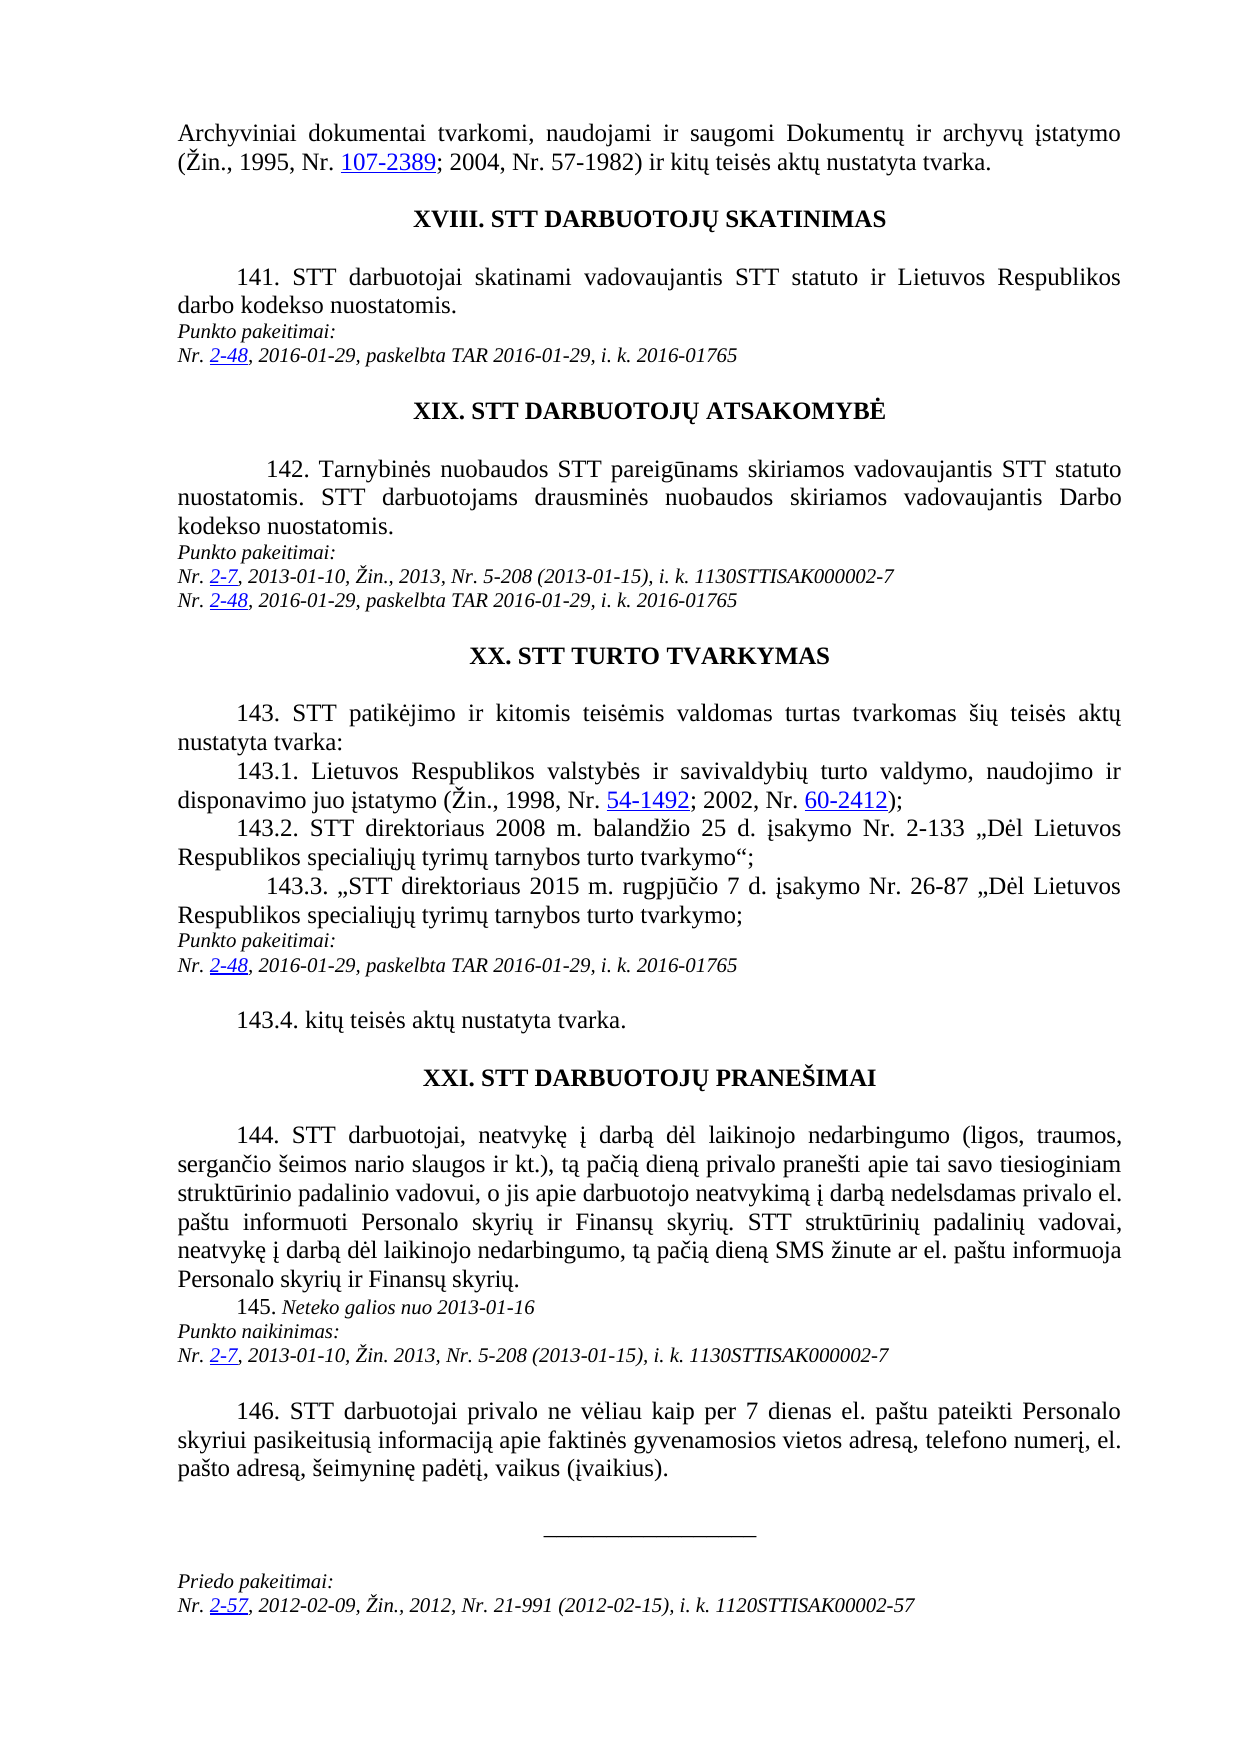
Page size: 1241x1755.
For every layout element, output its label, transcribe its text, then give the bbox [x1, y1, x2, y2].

text 143. STT patikėjimo ir kitomis teisėmis valdomas turtas tvarkomas šių teisės aktų nustatyta tvarka: [177, 698, 1122, 756]
text 143.2. STT direktoriaus 2008 m. balandžio 25 d. įsakymo Nr. 2-133 „Dėl Lietuvos Respublikos specialiųjų tyrimų tarnybos turto tvarkymo“; [177, 813, 1122, 871]
text Punkto pakeitimai: [177, 319, 1122, 343]
text 144. STT darbuotojai, neatvykę į darbą dėl laikinojo nedarbingumo (ligos, traumos, sergančio šeimos nario slaugos ir kt.), tą pačią dieną privalo pranešti apie tai savo tiesioginiam struktūrinio padalinio vadovui, o jis apie darbuotojo neatvykimą į darbą nedelsdamas privalo el. paštu informuoti Personalo skyrių ir Finansų skyrių. STT struktūrinių padalinių vadovai, neatvykę į darbą dėl laikinojo nedarbingumo, tą pačią dieną SMS žinute ar el. paštu informuoja Personalo skyrių ir Finansų skyrių. [177, 1120, 1122, 1293]
text 141. STT darbuotojai skatinami vadovaujantis STT statuto ir Lietuvos Respublikos darbo kodekso nuostatomis. [177, 262, 1122, 319]
text Nr. 2-57, 2012-02-09, Žin., 2012, Nr. 21-991 (2012-02-15), i. k. 1120STTISAK00002-57 [177, 1593, 1122, 1617]
text 143.1. Lietuvos Respublikos valstybės ir savivaldybių turto valdymo, naudojimo ir disponavimo juo įstatymo (Žin., 1998, Nr. 54-1492; 2002, Nr. 60-2412); [177, 756, 1122, 813]
text XX. STT TURTO TVARKYMAS [177, 641, 1122, 670]
text Archyviniai dokumentai tvarkomi, naudojami ir saugomi Dokumentų ir archyvų įstatymo (Žin., 1995, Nr. 107-2389; 2004, Nr. 57-1982) ir kitų teisės aktų nustatyta tvarka. [177, 118, 1122, 176]
text Nr. 2-48, 2016-01-29, paskelbta TAR 2016-01-29, i. k. 2016-01765 [177, 588, 1122, 612]
text XXI. STT DARBUOTOJŲ PRANEŠIMAI [177, 1063, 1122, 1092]
text _________________ [177, 1511, 1122, 1540]
text Punkto pakeitimai: [177, 928, 1122, 952]
text Nr. 2-7, 2013-01-10, Žin. 2013, Nr. 5-208 (2013-01-15), i. k. 1130STTISAK000002-7 [177, 1343, 1122, 1367]
text XIX. STT DARBUOTOJŲ ATSAKOMYBĖ [177, 396, 1122, 425]
text Nr. 2-48, 2016-01-29, paskelbta TAR 2016-01-29, i. k. 2016-01765 [177, 952, 1122, 977]
text 142. Tarnybinės nuobaudos STT pareigūnams skiriamos vadovaujantis STT statuto nuostatomis. STT darbuotojams drausminės nuobaudos skiriamos vadovaujantis Darbo kodekso nuostatomis. [177, 454, 1122, 540]
text Priedo pakeitimai: [177, 1568, 1122, 1593]
text Nr. 2-48, 2016-01-29, paskelbta TAR 2016-01-29, i. k. 2016-01765 [177, 343, 1122, 367]
text 146. STT darbuotojai privalo ne vėliau kaip per 7 dienas el. paštu pateikti Personalo skyriui pasikeitusią informaciją apie faktinės gyvenamosios vietos adresą, telefono numerį, el. pašto adresą, šeimyninę padėtį, vaikus (įvaikius). [177, 1396, 1122, 1482]
text Punkto naikinimas: [177, 1319, 1122, 1343]
text 143.4. kitų teisės aktų nustatyta tvarka. [177, 1005, 1122, 1034]
text Nr. 2-7, 2013-01-10, Žin., 2013, Nr. 5-208 (2013-01-15), i. k. 1130STTISAK000002-7 [177, 564, 1122, 588]
text XVIII. STT DARBUOTOJŲ SKATINIMAS [177, 204, 1122, 233]
text 143.3. „STT direktoriaus 2015 m. rugpjūčio 7 d. įsakymo Nr. 26-87 „Dėl Lietuvos Respublikos specialiųjų tyrimų tarnybos turto tvarkymo; [177, 871, 1122, 928]
text 145. Neteko galios nuo 2013-01-16 [177, 1293, 1122, 1319]
text Punkto pakeitimai: [177, 540, 1122, 564]
